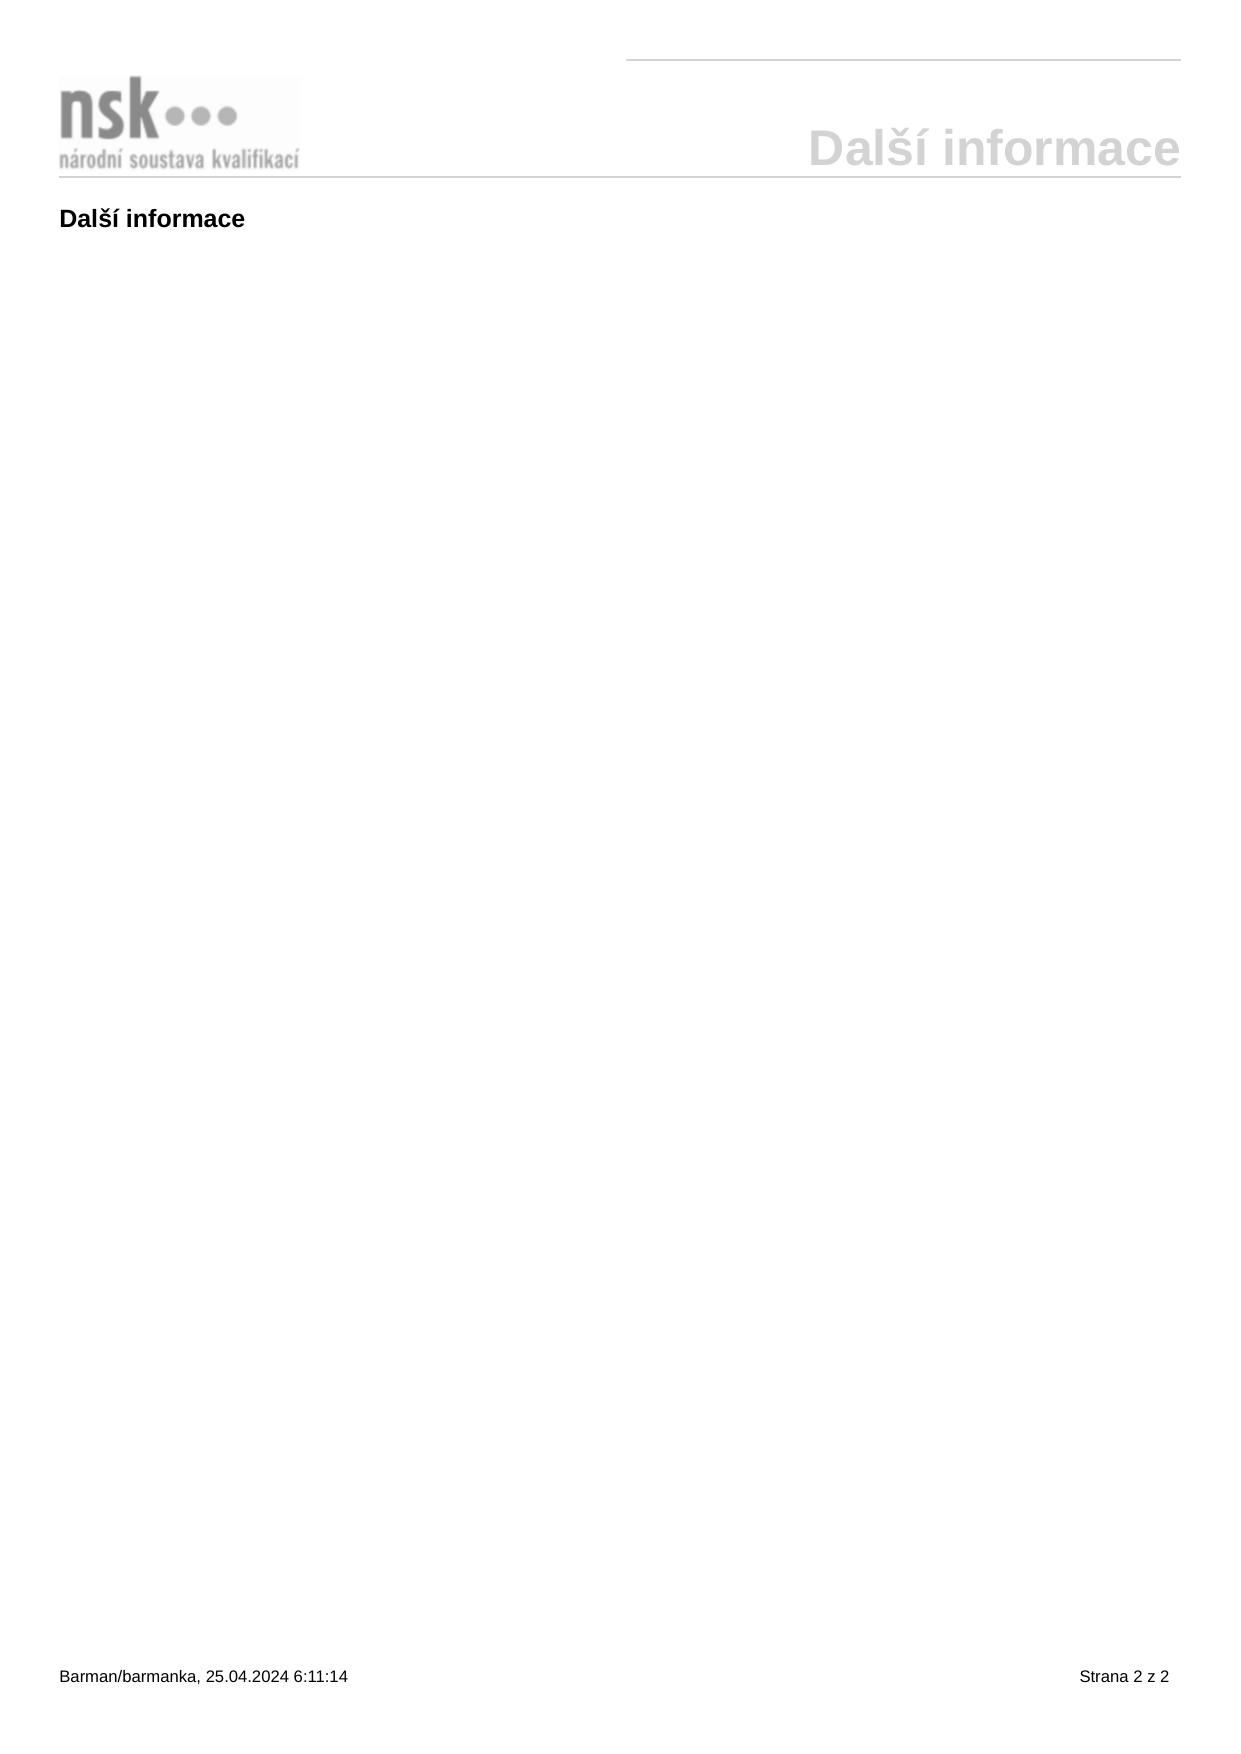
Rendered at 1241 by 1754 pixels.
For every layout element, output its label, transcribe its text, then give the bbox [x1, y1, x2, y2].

table_cell [59, 1397, 483, 1658]
table_cell [484, 1136, 620, 1397]
table_cell [1169, 536, 1181, 836]
table_cell [59, 536, 483, 836]
table_cell [626, 194, 862, 200]
table_cell Další informace [59, 200, 1181, 236]
table_cell [484, 194, 620, 200]
table_cell [1169, 194, 1181, 200]
table_cell [626, 836, 862, 1136]
table_cell [862, 1397, 1169, 1658]
table_cell [59, 171, 483, 176]
table_cell [862, 194, 1169, 200]
table_cell [59, 1136, 483, 1397]
table_cell [626, 236, 862, 536]
table_cell Barman/barmanka, 25.04.2024 6:11:14 [59, 1658, 862, 1694]
table_cell [862, 1136, 1169, 1397]
table_cell [626, 1136, 862, 1397]
table_cell Strana 2 z 2 [862, 1658, 1169, 1694]
table_cell [484, 836, 620, 1136]
table_cell [1169, 836, 1181, 1136]
table_cell [620, 836, 626, 1136]
table_cell [1169, 1658, 1181, 1694]
table_cell [1169, 1136, 1181, 1397]
table_cell [59, 236, 483, 536]
table_cell [484, 1397, 620, 1658]
table_cell [620, 236, 626, 536]
table_cell [626, 1397, 862, 1658]
picture [58, 59, 621, 171]
table_cell [1169, 236, 1181, 536]
table_cell [620, 1397, 626, 1658]
table_cell [621, 59, 626, 170]
table_cell [59, 178, 1181, 194]
table_cell [626, 536, 862, 836]
table_cell [620, 1136, 626, 1397]
table_cell [1169, 1397, 1181, 1658]
table_cell [484, 236, 620, 536]
table_cell [59, 194, 483, 200]
table_cell [59, 836, 483, 1136]
table_cell [620, 536, 626, 836]
table_cell Další informace [626, 61, 1181, 176]
table_cell [862, 236, 1169, 536]
table_cell [862, 536, 1169, 836]
table_cell [484, 536, 620, 836]
table_cell [862, 836, 1169, 1136]
table_cell [484, 171, 620, 176]
